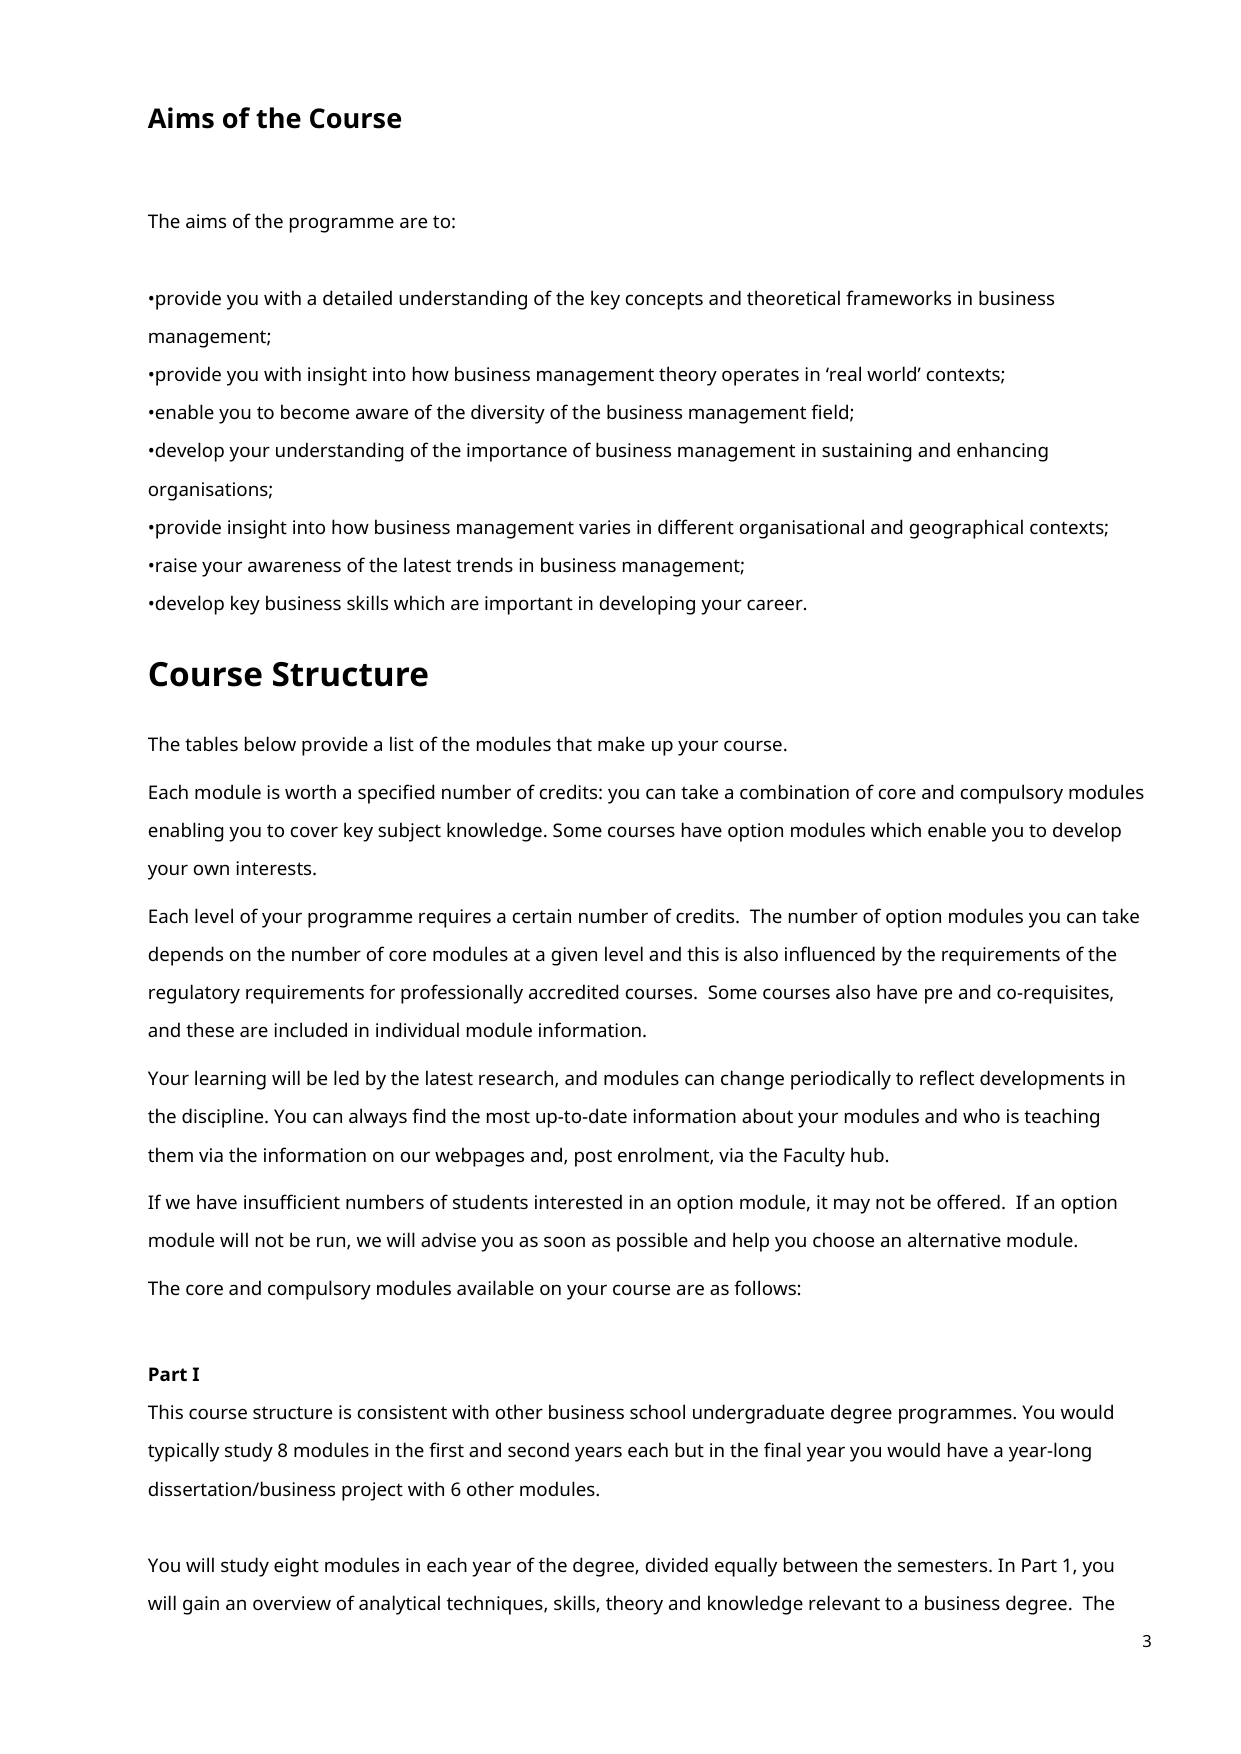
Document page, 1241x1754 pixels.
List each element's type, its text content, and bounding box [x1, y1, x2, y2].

text The aims of the programme are to: •provide you with a detailed understanding of the key concepts and theoretical frameworks in business management; •provide you with insight into how business management theory operates in ‘real world’ contexts; •enable you to become aware of the diversity of the business management field; •develop your understanding of the importance of business management in sustaining and enhancing organisations; •provide insight into how business management varies in different organisational and geographical contexts; •raise your awareness of the latest trends in business management; •develop key business skills which are important in developing your career. [148, 208, 1152, 616]
text Your learning will be led by the latest research, and modules can change periodically to reflect developments in the discipline. You can always find the most up-to-date information about your modules and who is teaching them via the information on our webpages and, post enrolment, via the Faculty hub. [148, 1065, 1152, 1167]
text If we have insufficient numbers of students interested in an option module, it may not be offered. If an option module will not be run, we will advise you as soon as possible and help you choose an alternative module. [148, 1189, 1152, 1253]
table_header Part I This course structure is consistent with other business school undergraduate degree programmes. You would typically study 8 modules in the first and second years each but in the final year you would have a year-long dissertation/business project with 6 other modules. You will study eight modules in each year of the degree, divided equally between the semesters. In Part 1, you will gain an overview of analytical techniques, skills, theory and knowledge relevant to a business degree. The [136, 1323, 1152, 1616]
subtitle Course Structure [148, 651, 1152, 696]
text The tables below provide a list of the modules that make up your course. [148, 731, 1152, 757]
text Each module is worth a specified number of credits: you can take a combination of core and compulsory modules enabling you to cover key subject knowledge. Some courses have option modules which enable you to develop your own interests. [148, 779, 1152, 881]
text Each level of your programme requires a certain number of credits. The number of option modules you can take depends on the number of core modules at a given level and this is also influenced by the requirements of the regulatory requirements for professionally accredited courses. Some courses also have pre and co-requisites, and these are included in individual module information. [148, 903, 1152, 1043]
subtitle Aims of the Course [148, 99, 1152, 136]
text The core and compulsory modules available on your course are as follows: [148, 1275, 1152, 1301]
